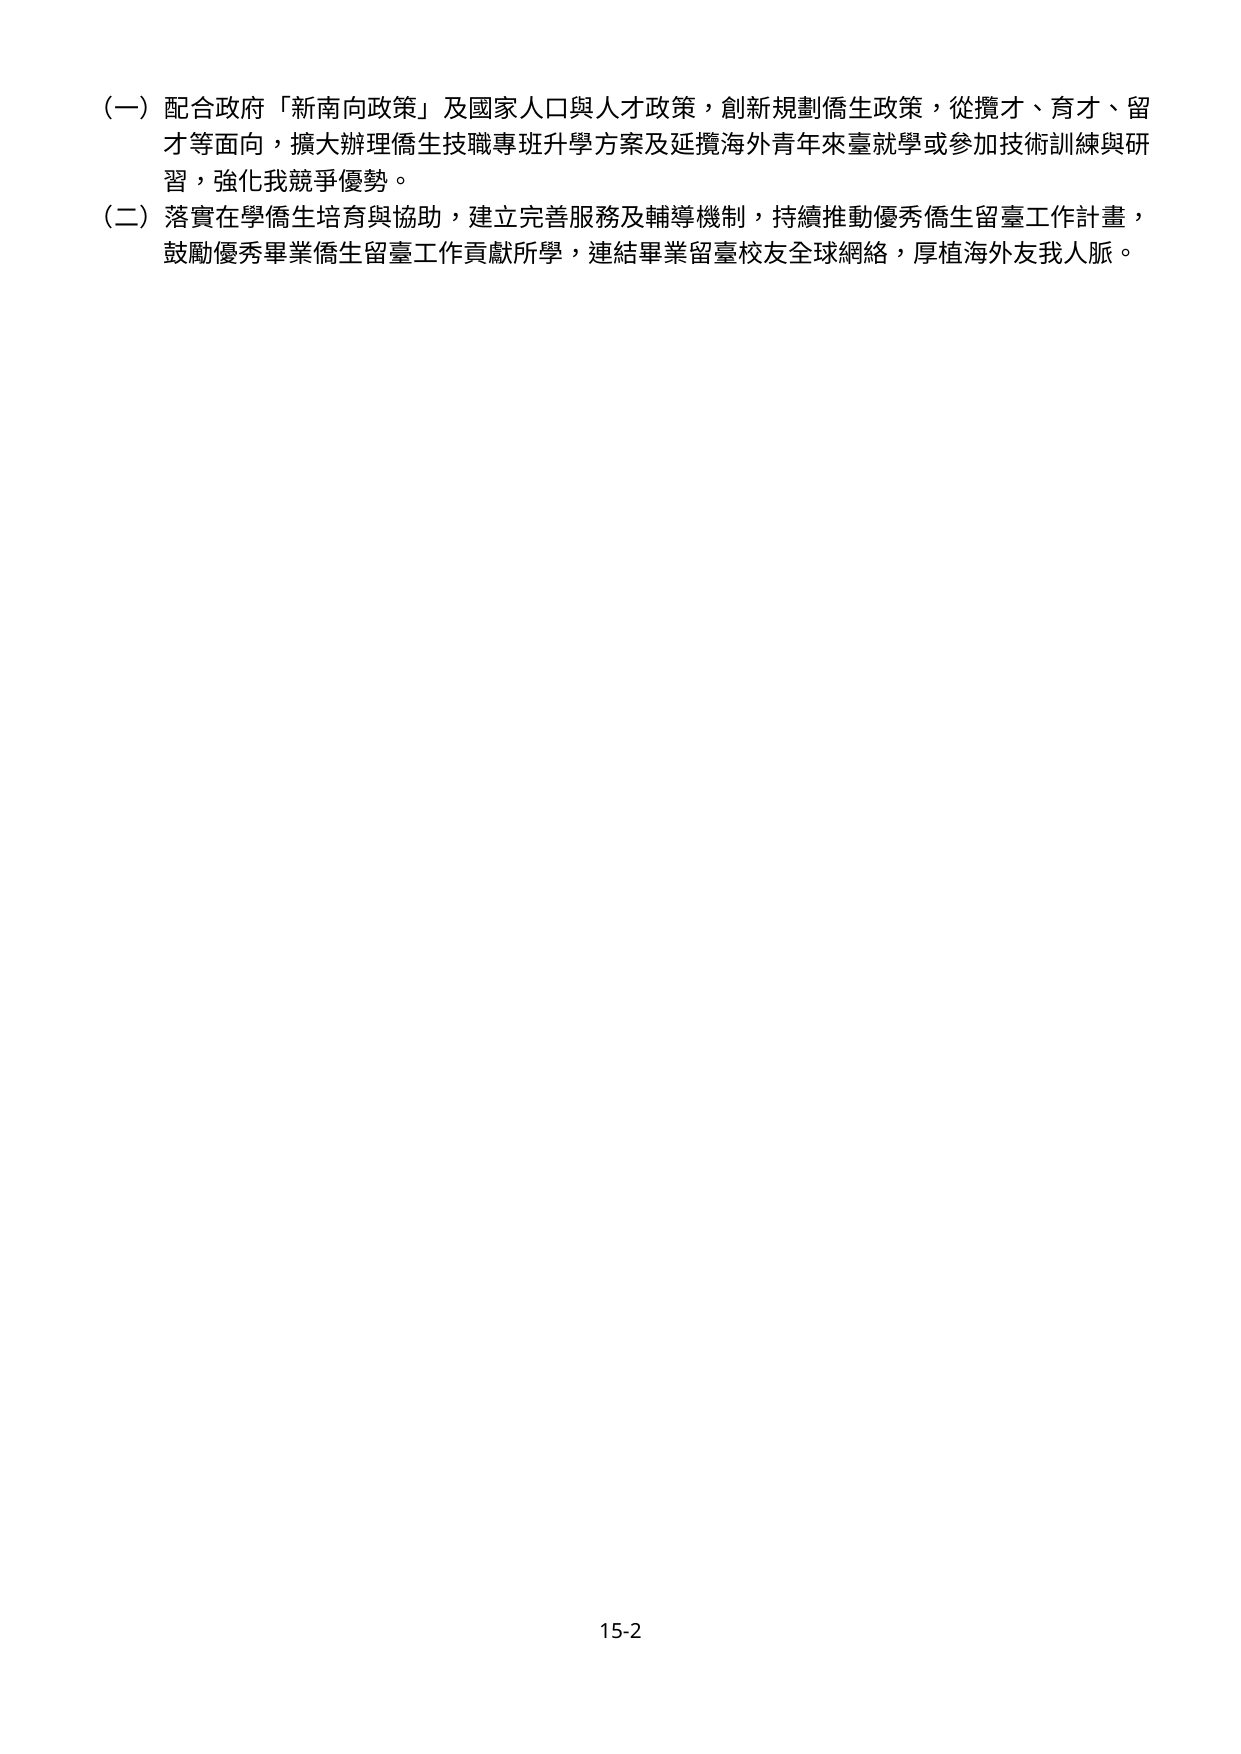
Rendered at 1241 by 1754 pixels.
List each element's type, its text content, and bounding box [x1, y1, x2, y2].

text （一）配合政府「新南向政策」及國家人口與人才政策，創新規劃僑生政策，從攬才、育才、留才等面向，擴大辦理僑生技職專班升學方案及延攬海外青年來臺就學或參加技術訓練與研習，強化我競爭優勢。 [89, 89, 1152, 197]
text （二）落實在學僑生培育與協助，建立完善服務及輔導機制，持續推動優秀僑生留臺工作計畫，鼓勵優秀畢業僑生留臺工作貢獻所學，連結畢業留臺校友全球網絡，厚植海外友我人脈。 [89, 197, 1152, 270]
